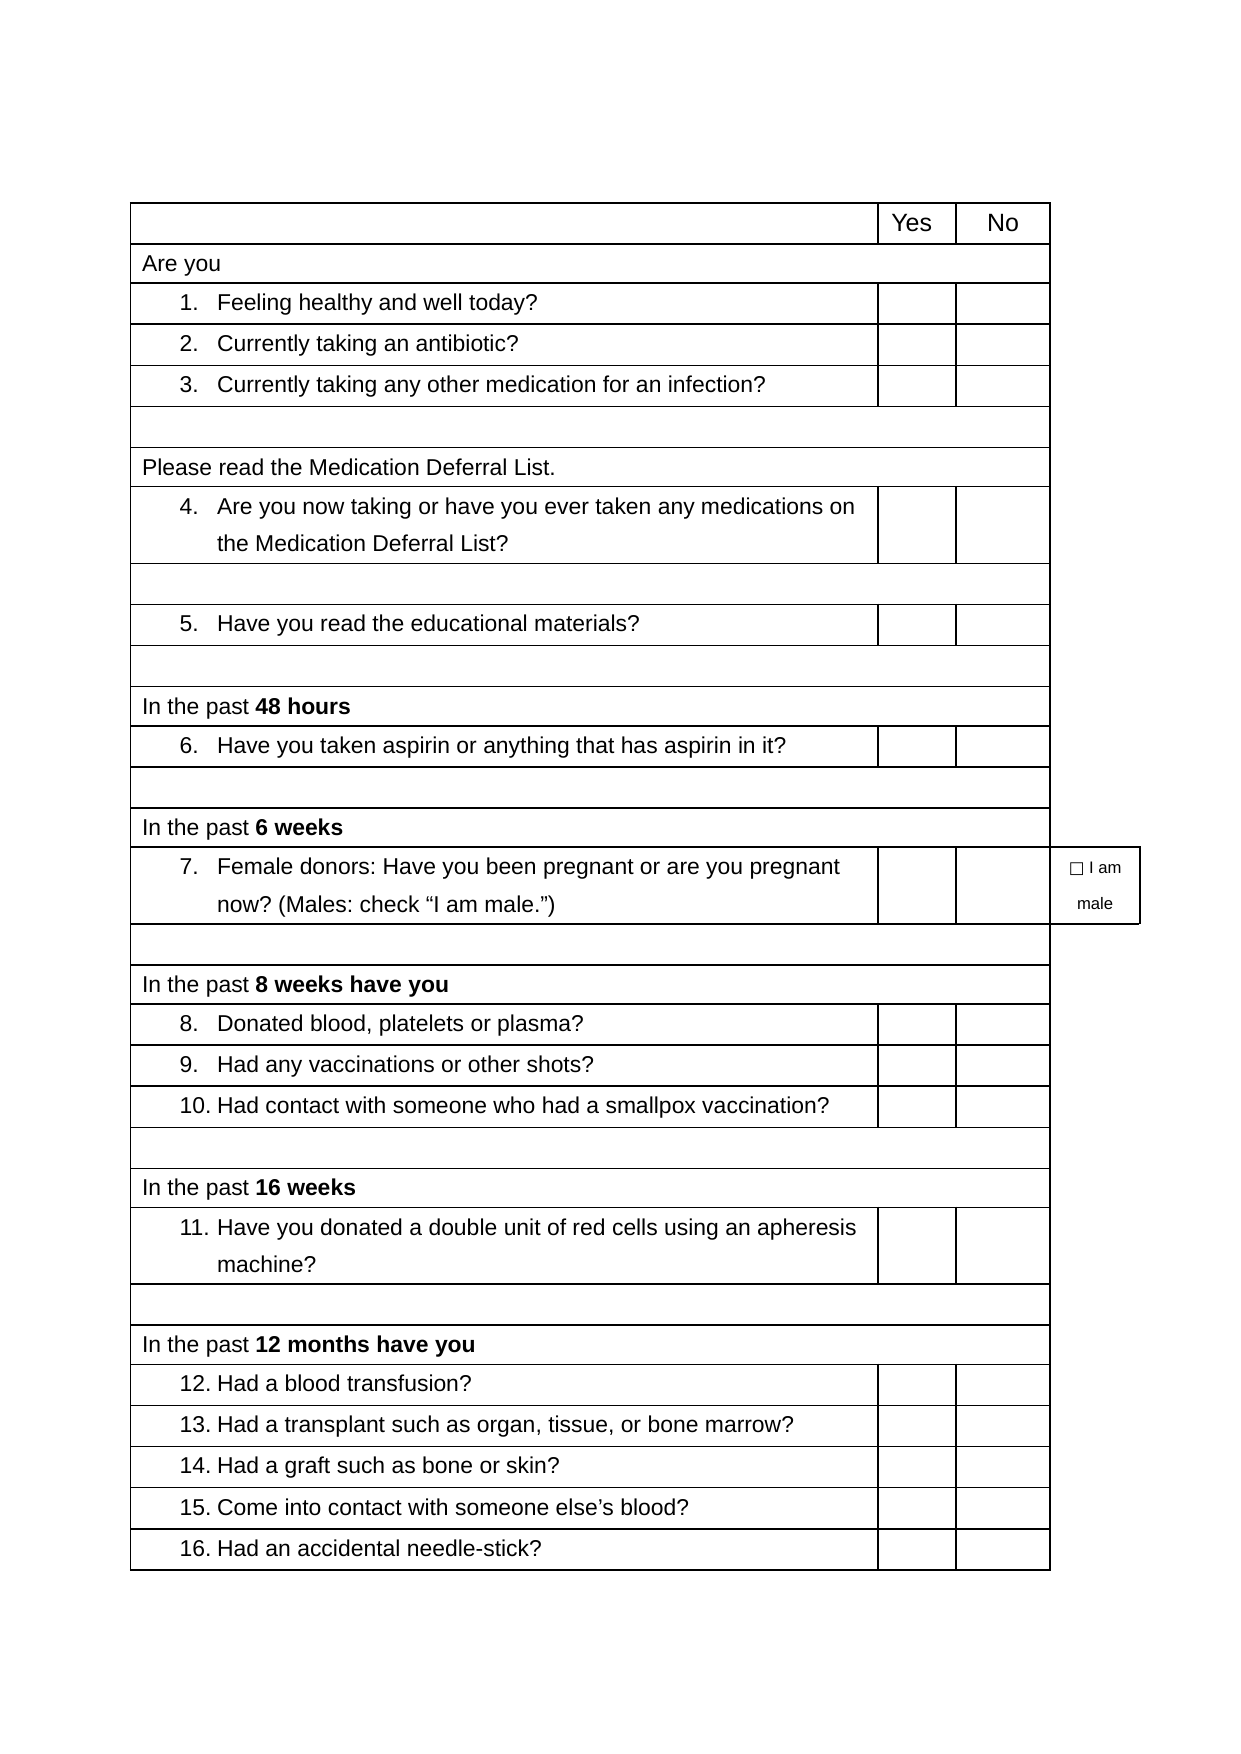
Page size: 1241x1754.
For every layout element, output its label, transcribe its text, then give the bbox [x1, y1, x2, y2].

table_cell In the past 12 months have you [131, 1326, 1049, 1363]
table_cell [957, 1208, 1049, 1283]
table_cell [1051, 563, 1140, 603]
table_cell [1051, 365, 1140, 406]
table_cell [1051, 243, 1140, 282]
table_cell Have you donated a double unit of red cells using an apheresis machine? [131, 1208, 877, 1283]
table_cell [957, 284, 1049, 323]
table_cell [1051, 1003, 1140, 1044]
table_cell [957, 1087, 1049, 1126]
table_cell [879, 325, 955, 364]
table_header [1051, 202, 1140, 243]
table_header No [957, 204, 1049, 243]
table_cell [957, 1530, 1049, 1569]
table_cell Are you now taking or have you ever taken any medications on the Medication Deferral List? [131, 487, 877, 562]
table_cell [1051, 1044, 1140, 1085]
table_cell [1051, 964, 1140, 1003]
table_cell Had a blood transfusion? [131, 1365, 877, 1404]
table_cell [1051, 447, 1140, 486]
table_cell [879, 284, 955, 323]
table_cell Female donors: Have you been pregnant or are you pregnant now? (Males: check “I am male.”) [131, 848, 877, 923]
table_cell [1051, 282, 1140, 323]
table_cell [1051, 807, 1140, 846]
table_cell Had a transplant such as organ, tissue, or bone marrow? [131, 1406, 877, 1446]
table_cell [1051, 1283, 1140, 1324]
table_header Yes [879, 204, 955, 243]
table_cell [879, 1530, 955, 1569]
table_cell [879, 1087, 955, 1126]
table_cell [131, 768, 1049, 807]
table_cell [957, 1488, 1049, 1528]
table_cell [957, 1005, 1049, 1044]
table_cell [957, 1046, 1049, 1085]
table_cell [879, 1005, 955, 1044]
table_cell Had a graft such as bone or skin? [131, 1447, 877, 1487]
table_cell In the past 16 weeks [131, 1169, 1049, 1207]
table_cell [957, 1365, 1049, 1404]
table_header [131, 204, 877, 243]
table_cell [1051, 766, 1140, 807]
table_cell [1051, 1364, 1140, 1404]
table_cell Have you taken aspirin or anything that has aspirin in it? [131, 727, 877, 766]
table_cell [1051, 725, 1140, 766]
table_cell [131, 1285, 1049, 1324]
table_cell In the past 6 weeks [131, 809, 1049, 846]
table_cell In the past 8 weeks have you [131, 966, 1049, 1003]
table_cell [957, 325, 1049, 364]
table_cell Please read the Medication Deferral List. [131, 448, 1049, 486]
table_cell □ I am male [1051, 848, 1139, 923]
table_cell [879, 1208, 955, 1283]
table_cell [957, 1447, 1049, 1487]
table_cell [131, 646, 1049, 686]
table_cell [1051, 1126, 1140, 1168]
table_cell [1051, 645, 1140, 686]
table_cell [1051, 686, 1140, 725]
table_cell [1051, 604, 1140, 645]
table_cell [879, 848, 955, 923]
table_cell [879, 1447, 955, 1487]
table_cell [879, 1046, 955, 1085]
table_cell [1051, 323, 1140, 364]
table_cell [957, 727, 1049, 766]
table_cell [957, 487, 1049, 562]
table_cell [1051, 1528, 1140, 1569]
table_cell [957, 605, 1049, 645]
table_cell [131, 1128, 1049, 1168]
table_cell [1051, 1324, 1140, 1363]
table_cell [957, 848, 1049, 923]
table_cell [957, 366, 1049, 406]
table_cell In the past 48 hours [131, 687, 1049, 725]
table_cell Had contact with someone who had a smallpox vaccination? [131, 1087, 877, 1126]
table_cell [1051, 1405, 1140, 1446]
table_cell [879, 1406, 955, 1446]
table_cell Come into contact with someone else’s blood? [131, 1488, 877, 1528]
table_cell [879, 605, 955, 645]
table_cell [879, 487, 955, 562]
table_cell [879, 727, 955, 766]
table_cell [131, 564, 1049, 603]
table_cell Had any vaccinations or other shots? [131, 1046, 877, 1085]
table_cell [1051, 924, 1140, 964]
table_cell [1051, 1487, 1140, 1528]
table_cell [879, 1488, 955, 1528]
table_cell Currently taking an antibiotic? [131, 325, 877, 364]
table_cell Had an accidental needle-stick? [131, 1530, 877, 1569]
table_cell [1051, 406, 1140, 447]
table_cell [1051, 1168, 1140, 1207]
table_cell [879, 1365, 955, 1404]
table_cell [131, 407, 1049, 447]
table_cell [957, 1406, 1049, 1446]
table_cell [879, 366, 955, 406]
table_cell [131, 925, 1049, 964]
table_cell [1051, 1085, 1140, 1126]
table_cell Feeling healthy and well today? [131, 284, 877, 323]
table_cell [1051, 1446, 1140, 1487]
table_cell [1051, 486, 1140, 562]
table_cell Are you [131, 245, 1049, 282]
table_cell Donated blood, platelets or plasma? [131, 1005, 877, 1044]
table_cell Have you read the educational materials? [131, 605, 877, 645]
table_cell Currently taking any other medication for an infection? [131, 366, 877, 406]
table_cell [1051, 1207, 1140, 1283]
